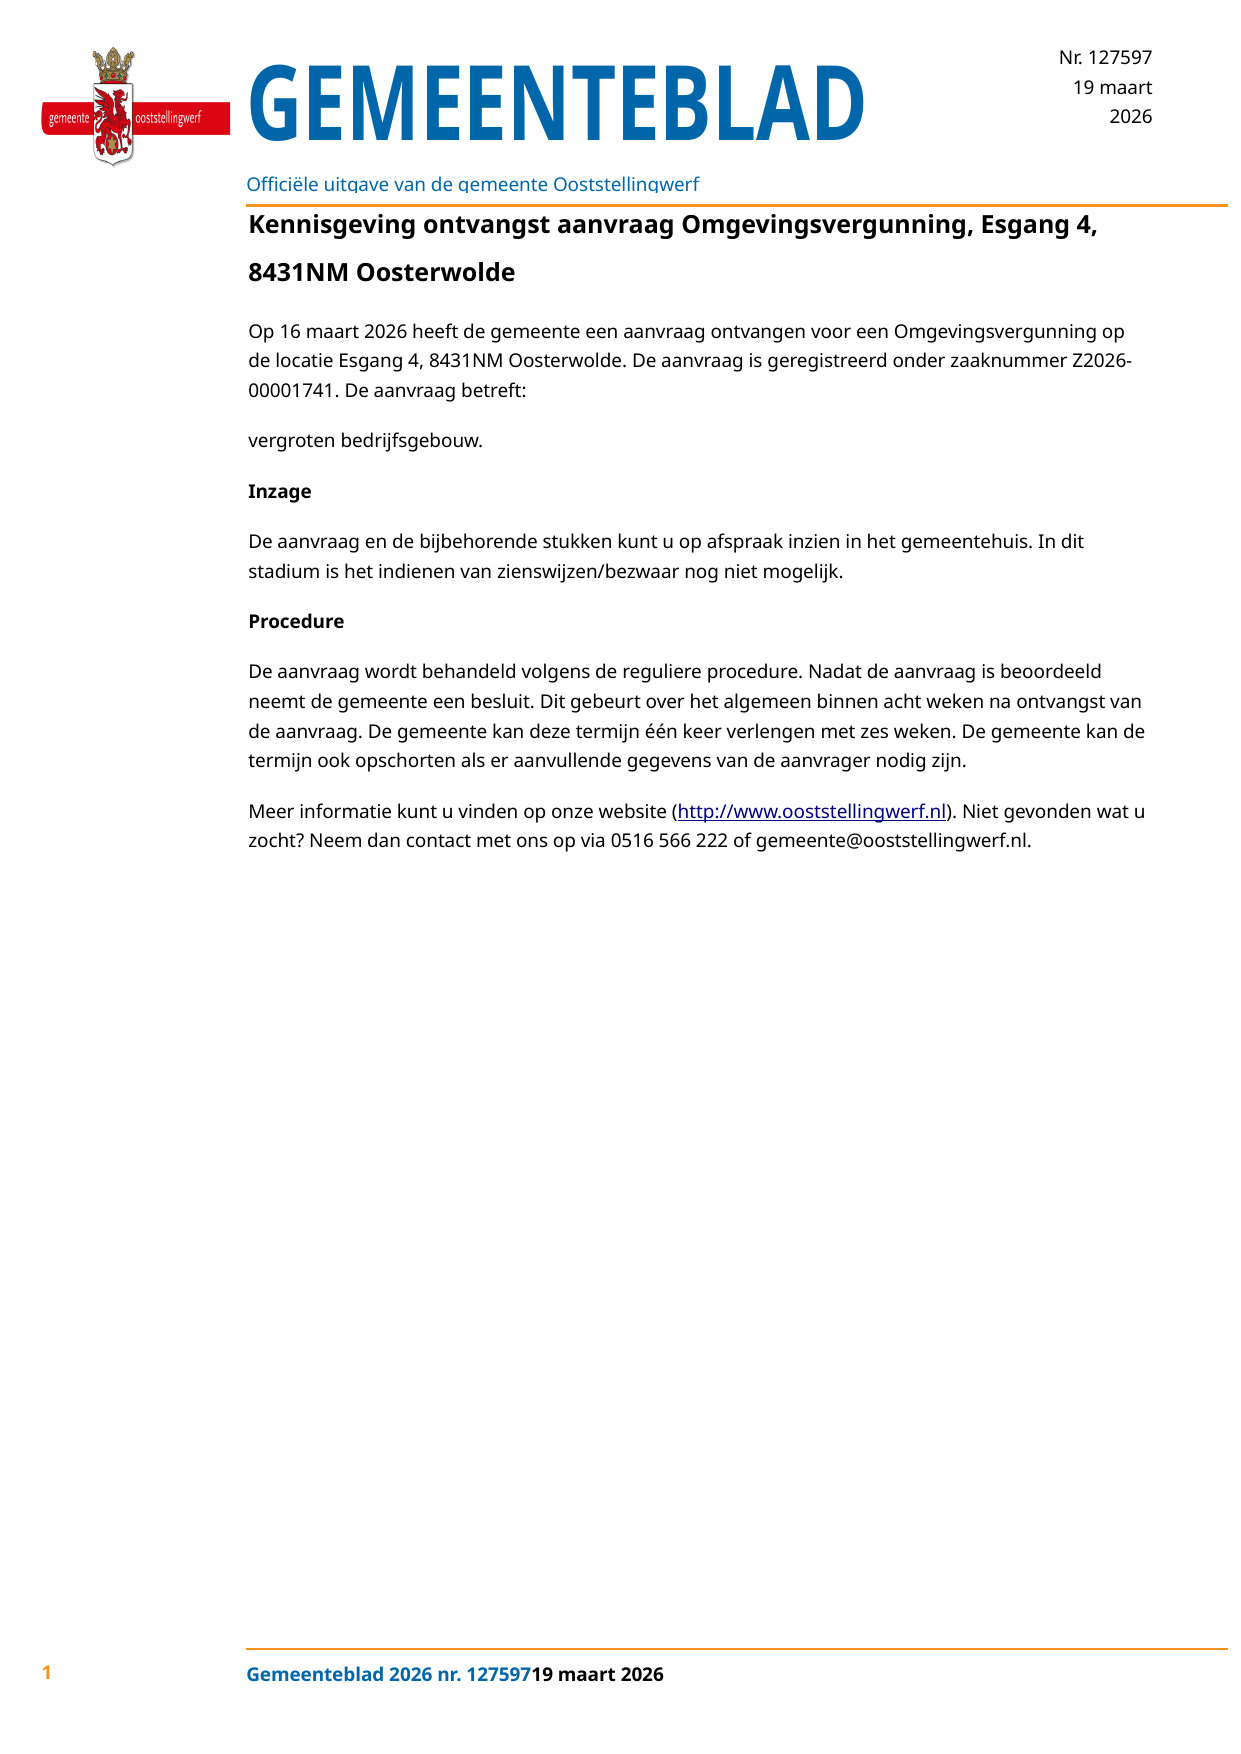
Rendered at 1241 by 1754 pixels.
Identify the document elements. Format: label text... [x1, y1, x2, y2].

text Op 16 maart 2026 heeft de gemeente een aanvraag ontvangen voor een Omgevingsvergunning op de locatie Esgang 4, 8431NM Oosterwolde. De aanvraag is geregistreerd onder zaaknummer Z2026-00001741. De aanvraag betreft: [248, 318, 1152, 403]
text vergroten bedrijfsgebouw. [248, 427, 1152, 453]
text De aanvraag wordt behandeld volgens de reguliere procedure. Nadat de aanvraag is beoordeeld neemt de gemeente een besluit. Dit gebeurt over het algemeen binnen acht weken na ontvangst van de aanvraag. De gemeente kan deze termijn één keer verlengen met zes weken. De gemeente kan de termijn ook opschorten als er aanvullende gegevens van de aanvrager nodig zijn. [248, 659, 1152, 773]
picture [41, 47, 231, 172]
text Procedure [248, 608, 1152, 634]
text De aanvraag en de bijbehorende stukken kunt u op afspraak inzien in het gemeentehuis. In dit stadium is het indienen van zienswijzen/bezwaar nog niet mogelijk. [248, 528, 1152, 584]
text Kennisgeving ontvangst aanvraag Omgevingsvergunning, Esgang 4, 8431NM Oosterwolde [248, 207, 1152, 288]
text Inzage [248, 478, 1152, 504]
text Meer informatie kunt u vinden op onze website (http://www.ooststellingwerf.nl). Niet gevonden wat u zocht? Neem dan contact met ons op via 0516 566 222 of gemeente@ooststellingwerf.nl. [248, 798, 1152, 853]
